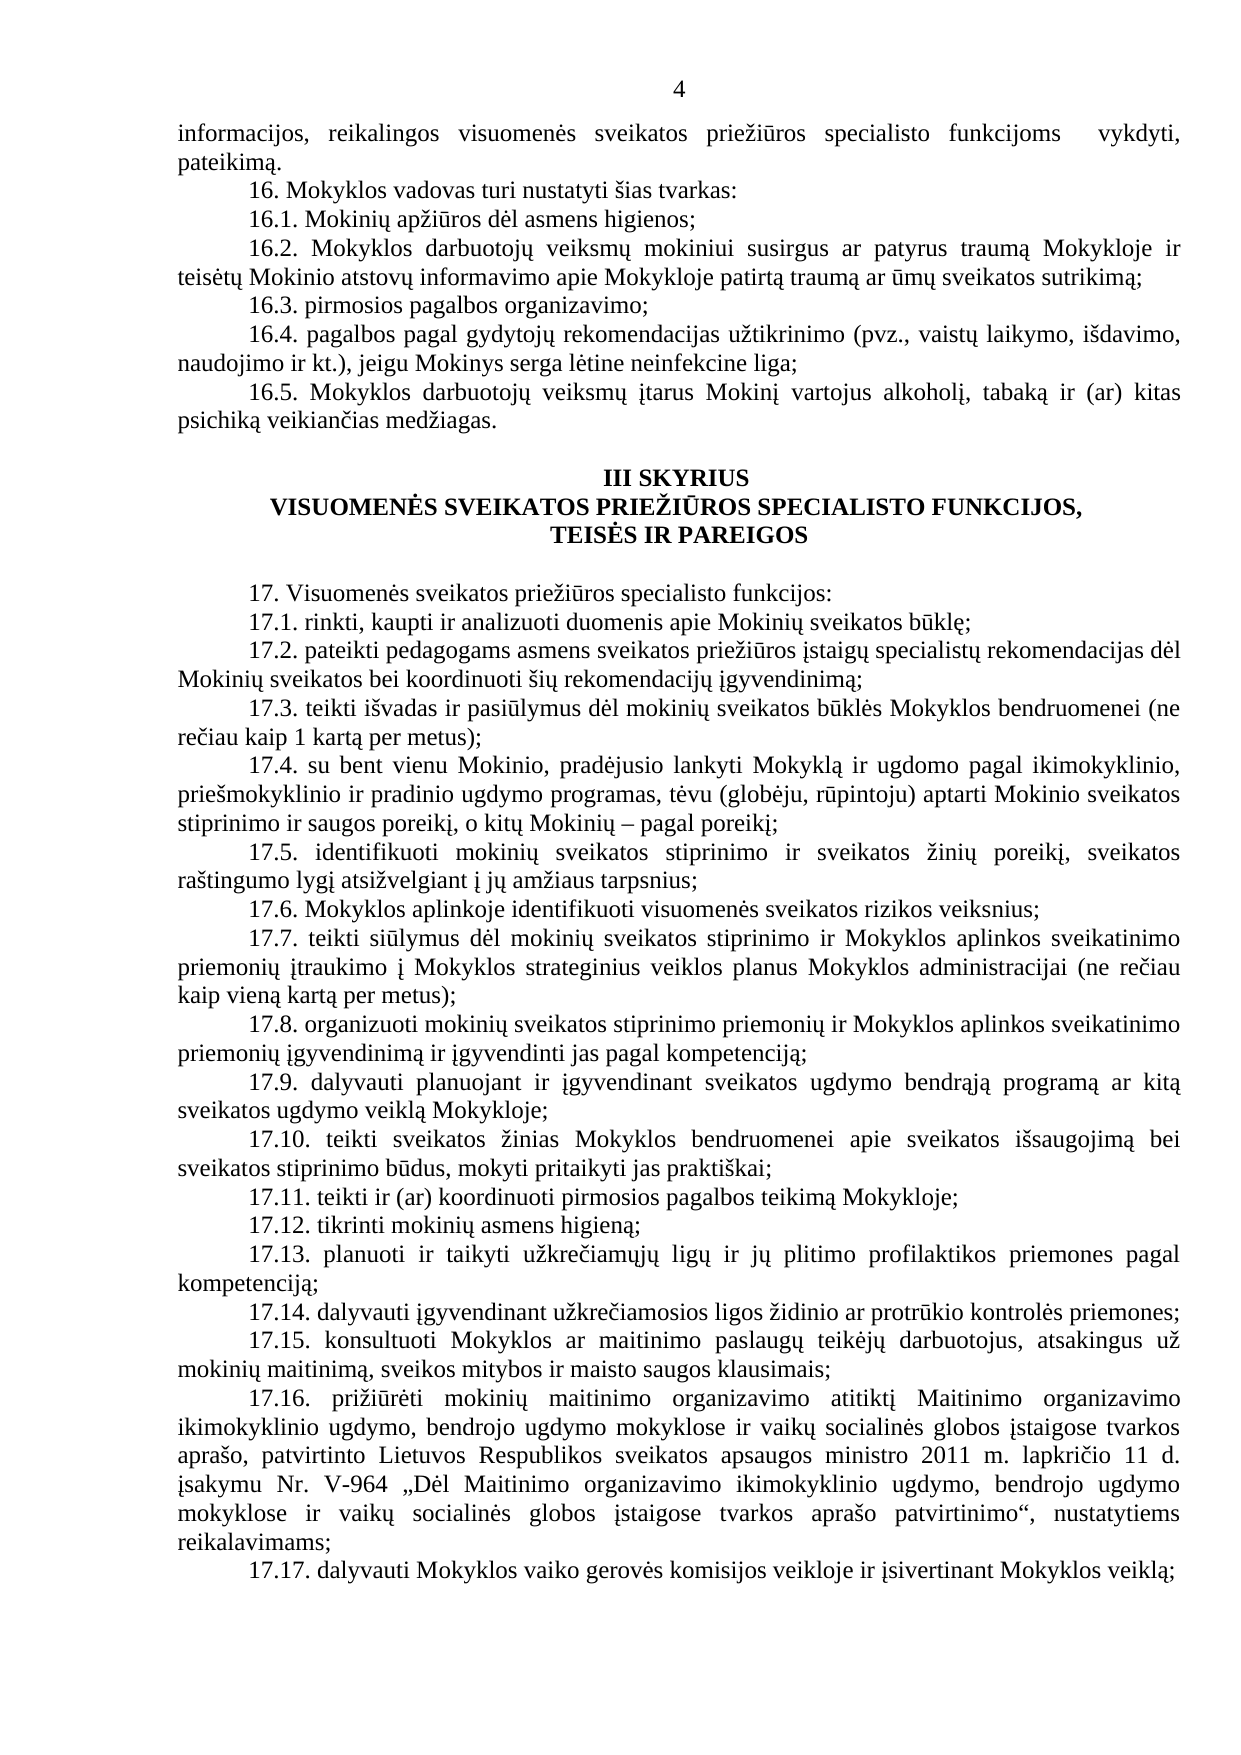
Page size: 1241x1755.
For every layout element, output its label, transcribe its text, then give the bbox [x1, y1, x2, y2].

text 17.2. pateikti pedagogams asmens sveikatos priežiūros įstaigų specialistų rekomendacijas dėl Mokinių sveikatos bei koordinuoti šių rekomendacijų įgyvendinimą; [177, 636, 1181, 693]
text 17.4. su bent vienu Mokinio, pradėjusio lankyti Mokyklą ir ugdomo pagal ikimokyklinio, priešmokyklinio ir pradinio ugdymo programas, tėvu (globėju, rūpintoju) aptarti Mokinio sveikatos stiprinimo ir saugos poreikį, o kitų Mokinių – pagal poreikį; [177, 751, 1181, 837]
text 16.5. Mokyklos darbuotojų veiksmų įtarus Mokinį vartojus alkoholį, tabaką ir (ar) kitas psichiką veikiančias medžiagas. [177, 377, 1181, 434]
text VISUOMENĖS SVEIKATOS PRIEŽIŪROS SPECIALISTO FUNKCIJOS, [177, 492, 1181, 521]
text 17.6. Mokyklos aplinkoje identifikuoti visuomenės sveikatos rizikos veiksnius; [177, 894, 1181, 923]
text 17.17. dalyvauti Mokyklos vaiko gerovės komisijos veikloje ir įsivertinant Mokyklos veiklą; [177, 1556, 1181, 1584]
text 17.1. rinkti, kaupti ir analizuoti duomenis apie Mokinių sveikatos būklę; [177, 607, 1181, 636]
text 16.2. Mokyklos darbuotojų veiksmų mokiniui susirgus ar patyrus traumą Mokykloje ir teisėtų Mokinio atstovų informavimo apie Mokykloje patirtą traumą ar ūmų sveikatos sutrikimą; [177, 233, 1181, 291]
text 17.3. teikti išvadas ir pasiūlymus dėl mokinių sveikatos būklės Mokyklos bendruomenei (ne rečiau kaip 1 kartą per metus); [177, 693, 1181, 751]
text 17.8. organizuoti mokinių sveikatos stiprinimo priemonių ir Mokyklos aplinkos sveikatinimo priemonių įgyvendinimą ir įgyvendinti jas pagal kompetenciją; [177, 1009, 1181, 1067]
text 16.3. pirmosios pagalbos organizavimo; [177, 291, 1181, 319]
text 17.9. dalyvauti planuojant ir įgyvendinant sveikatos ugdymo bendrąją programą ar kitą sveikatos ugdymo veiklą Mokykloje; [177, 1067, 1181, 1124]
text 17.14. dalyvauti įgyvendinant užkrečiamosios ligos židinio ar protrūkio kontrolės priemones; [177, 1297, 1181, 1326]
text 17.12. tikrinti mokinių asmens higieną; [177, 1211, 1181, 1239]
text 17.15. konsultuoti Mokyklos ar maitinimo paslaugų teikėjų darbuotojus, atsakingus už mokinių maitinimą, sveikos mitybos ir maisto saugos klausimais; [177, 1326, 1181, 1383]
text 17.16. prižiūrėti mokinių maitinimo organizavimo atitiktį Maitinimo organizavimo ikimokyklinio ugdymo, bendrojo ugdymo mokyklose ir vaikų socialinės globos įstaigose tvarkos aprašo, patvirtinto Lietuvos Respublikos sveikatos apsaugos ministro 2011 m. lapkričio 11 d. įsakymu Nr. V-964 „Dėl Maitinimo organizavimo ikimokyklinio ugdymo, bendrojo ugdymo mokyklose ir vaikų socialinės globos įstaigose tvarkos aprašo patvirtinimo“, nustatytiems reikalavimams; [177, 1383, 1181, 1556]
text 16. Mokyklos vadovas turi nustatyti šias tvarkas: [177, 176, 1181, 204]
text III SKYRIUS [177, 463, 1181, 492]
text 17.5. identifikuoti mokinių sveikatos stiprinimo ir sveikatos žinių poreikį, sveikatos raštingumo lygį atsižvelgiant į jų amžiaus tarpsnius; [177, 837, 1181, 894]
text 17.7. teikti siūlymus dėl mokinių sveikatos stiprinimo ir Mokyklos aplinkos sveikatinimo priemonių įtraukimo į Mokyklos strateginius veiklos planus Mokyklos administracijai (ne rečiau kaip vieną kartą per metus); [177, 923, 1181, 1009]
text 17.10. teikti sveikatos žinias Mokyklos bendruomenei apie sveikatos išsaugojimą bei sveikatos stiprinimo būdus, mokyti pritaikyti jas praktiškai; [177, 1124, 1181, 1182]
text 17.13. planuoti ir taikyti užkrečiamųjų ligų ir jų plitimo profilaktikos priemones pagal kompetenciją; [177, 1239, 1181, 1297]
text TEISĖS IR PAREIGOS [177, 521, 1181, 549]
text 17. Visuomenės sveikatos priežiūros specialisto funkcijos: [177, 578, 1181, 607]
text 16.1. Mokinių apžiūros dėl asmens higienos; [177, 204, 1181, 233]
text informacijos, reikalingos visuomenės sveikatos priežiūros specialisto funkcijoms vykdyti, pateikimą. [177, 118, 1181, 176]
text 16.4. pagalbos pagal gydytojų rekomendacijas užtikrinimo (pvz., vaistų laikymo, išdavimo, naudojimo ir kt.), jeigu Mokinys serga lėtine neinfekcine liga; [177, 319, 1181, 377]
text 17.11. teikti ir (ar) koordinuoti pirmosios pagalbos teikimą Mokykloje; [177, 1182, 1181, 1211]
